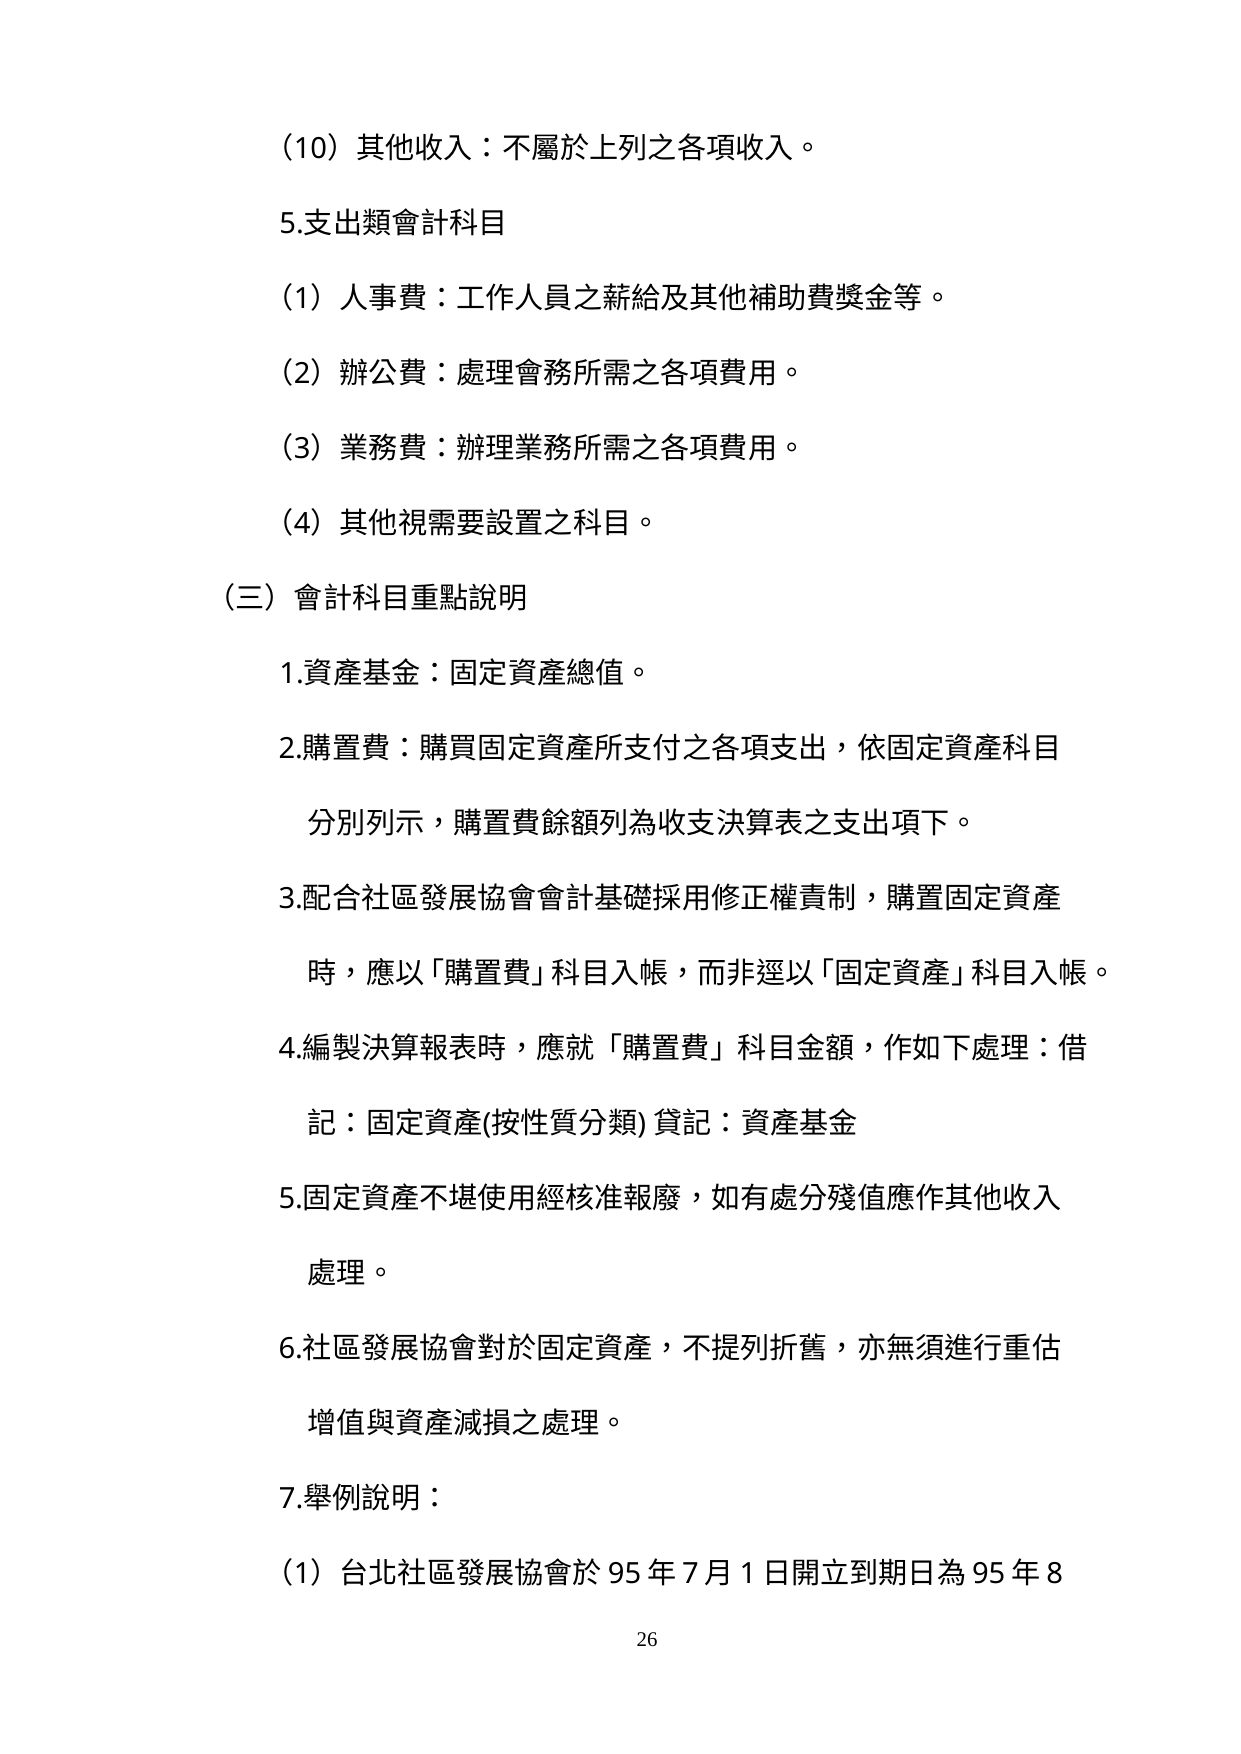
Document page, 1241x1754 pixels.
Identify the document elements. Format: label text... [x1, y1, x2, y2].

text 3.配合社區發展協會會計基礎採用修正權責制，購置固定資產時，應以「購置費」科目入帳，而非逕以「固定資產」科目入帳。 [278, 858, 1087, 1008]
text （1）台北社區發展協會於95年7月1日開立到期日為95年8 [264, 1533, 1087, 1608]
text （10）其他收入：不屬於上列之各項收入。 [264, 108, 1087, 183]
text （4）其他視需要設置之科目。 [206, 483, 1087, 558]
text 5.支出類會計科目 [206, 183, 1087, 258]
text 7.舉例說明： [279, 1458, 1087, 1533]
text 5.固定資產不堪使用經核准報廢，如有處分殘值應作其他收入處理。 [278, 1158, 1087, 1308]
text （2）辦公費：處理會務所需之各項費用。 [206, 333, 1087, 408]
text （1）人事費：工作人員之薪給及其他補助費獎金等。 [206, 258, 1087, 333]
text 4.編製決算報表時，應就「購置費」科目金額，作如下處理：借記：固定資產(按性質分類) 貸記：資產基金 [278, 1008, 1087, 1158]
text （三）會計科目重點說明 [206, 558, 1087, 633]
text 1.資產基金：固定資產總值。 [206, 633, 1087, 708]
text （3）業務費：辦理業務所需之各項費用。 [206, 408, 1087, 483]
text 2.購置費：購買固定資產所支付之各項支出，依固定資產科目分別列示，購置費餘額列為收支決算表之支出項下。 [278, 708, 1087, 858]
text 6.社區發展協會對於固定資產，不提列折舊，亦無須進行重估增值與資產減損之處理。 [278, 1308, 1087, 1458]
